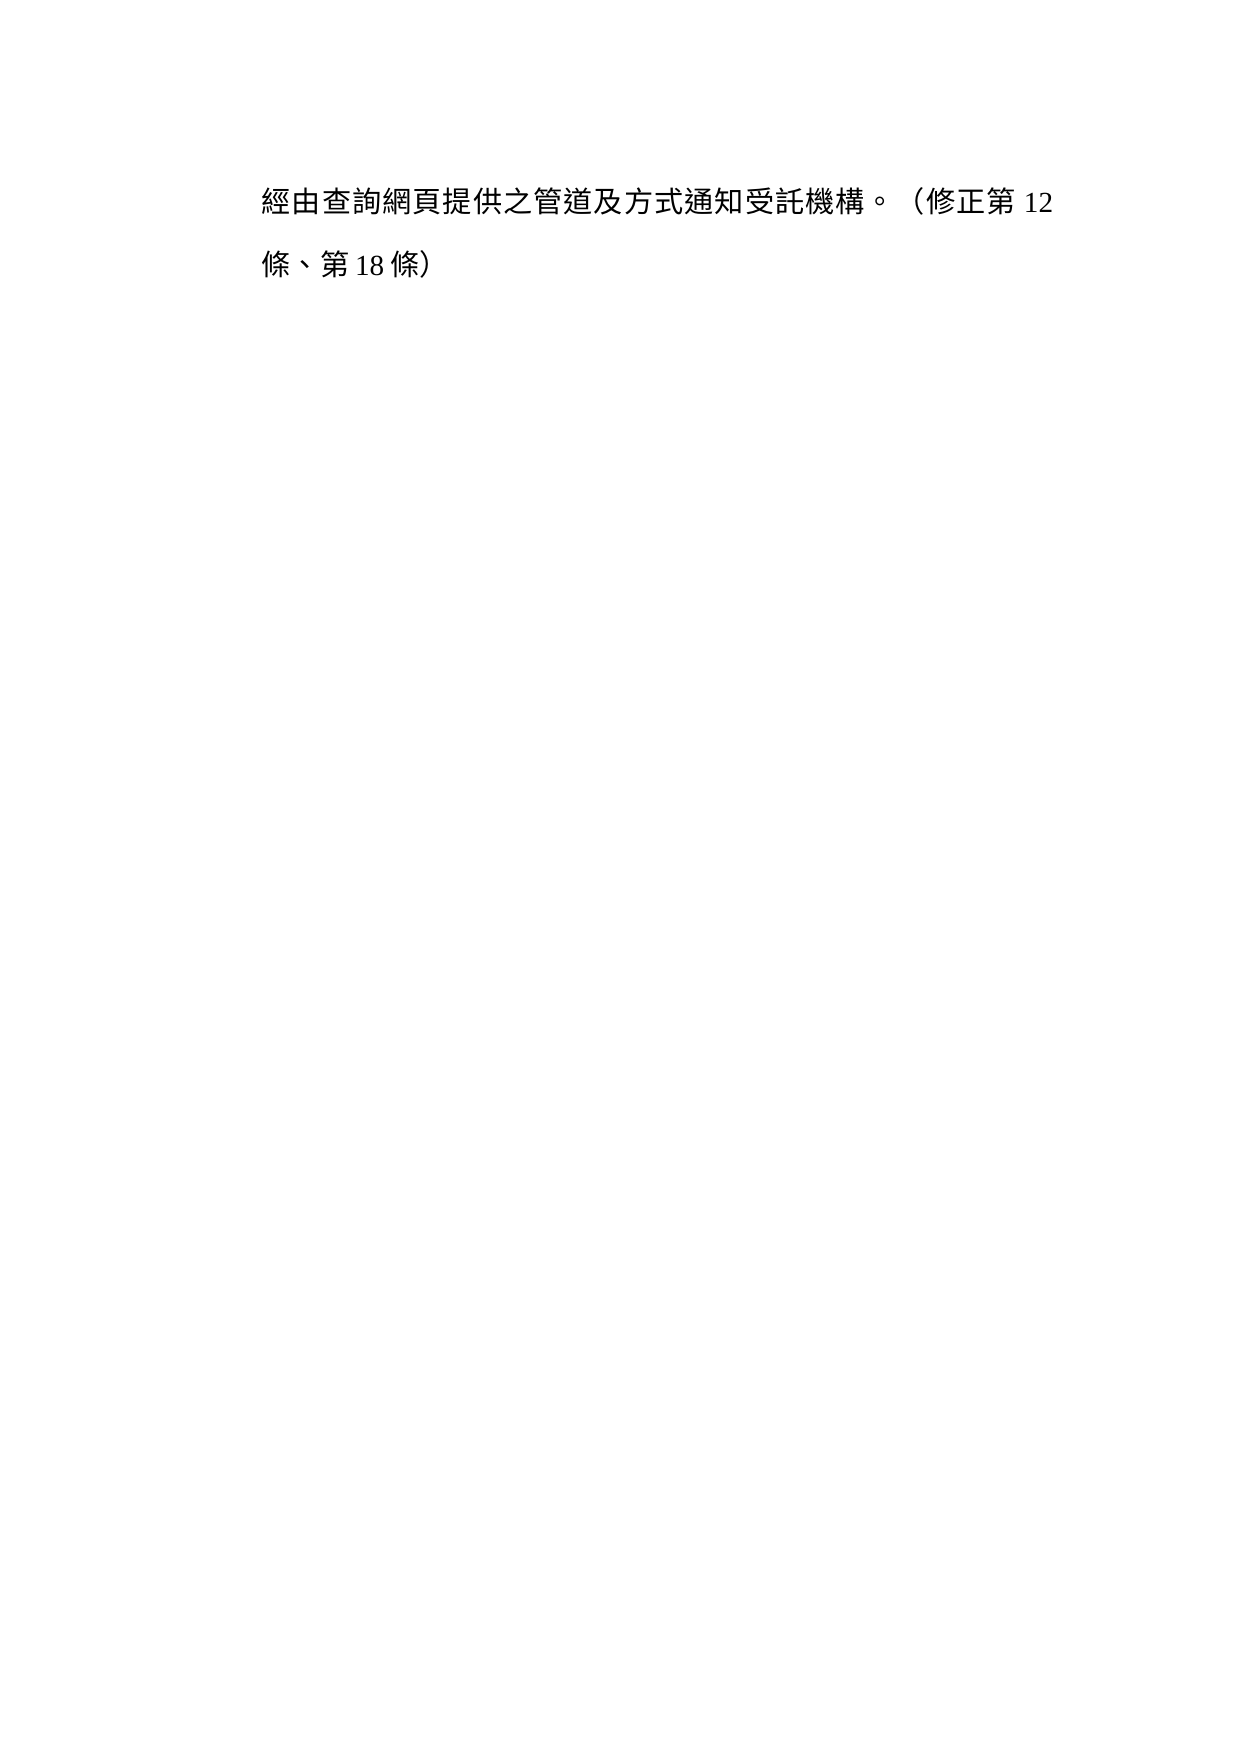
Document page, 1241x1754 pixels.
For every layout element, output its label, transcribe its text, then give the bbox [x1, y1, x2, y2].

list 經由查詢網頁提供之管道及方式通知受託機構。（修正第12條、第18條） [187, 158, 1053, 283]
